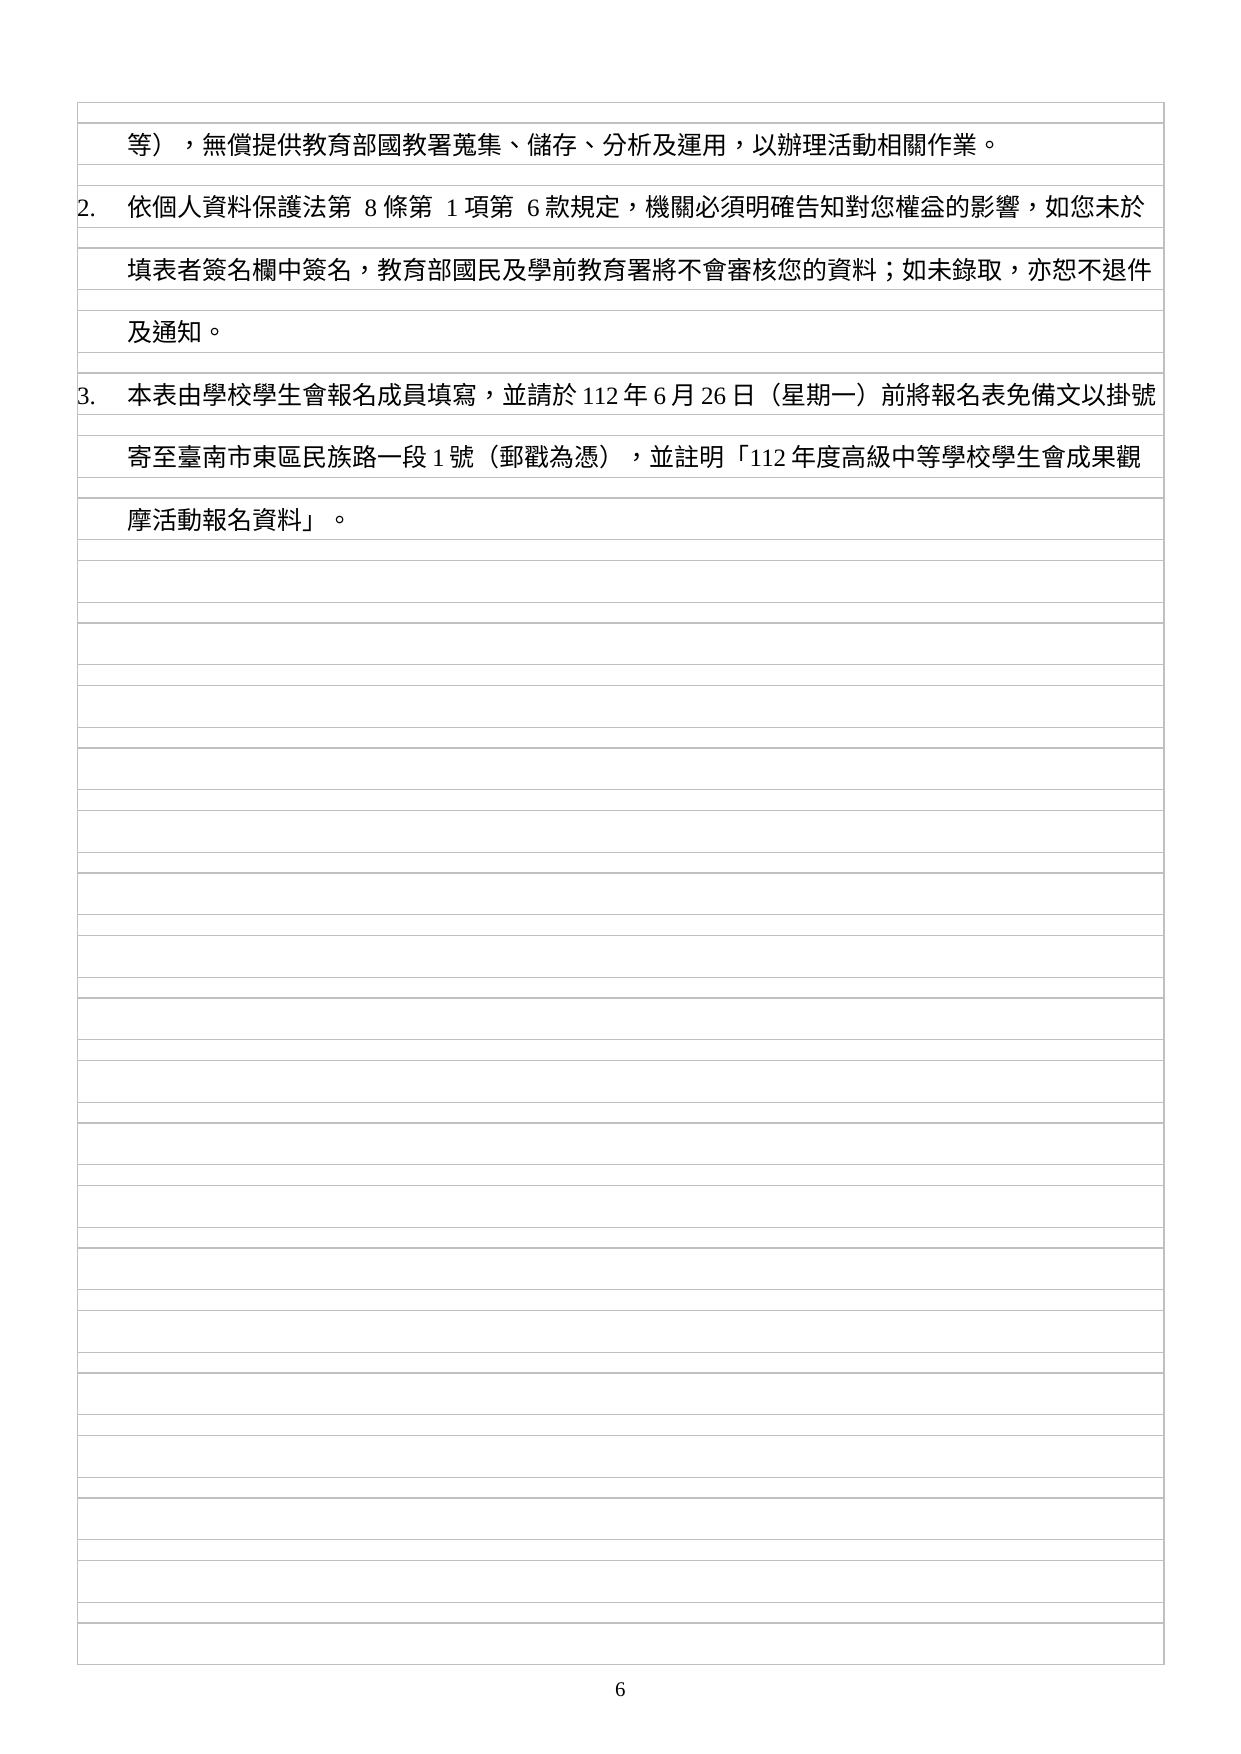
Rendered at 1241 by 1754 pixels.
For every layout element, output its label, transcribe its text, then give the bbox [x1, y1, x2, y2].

list [78, 228, 1163, 247]
list 依個人資料保護法第 8 條第 1 項第 6 款規定，機關必須明確告知對您權益的影響，如您未於 [78, 186, 1163, 227]
list 本表由學校學生會報名成員填寫，並請於112年6月26日（星期一）前將報名表免備文以掛號 [78, 374, 1163, 414]
list [78, 290, 1163, 310]
list [78, 478, 1163, 497]
list [78, 353, 1163, 372]
list [78, 165, 1163, 185]
list 及通知。 [78, 311, 1163, 352]
list 摩活動報名資料」。 [78, 499, 1163, 539]
list 填表者簽名欄中簽名，教育部國民及學前教育署將不會審核您的資料；如未錄取，亦恕不退件 [78, 249, 1163, 289]
list [78, 415, 1163, 435]
list 本人同意將報名參與輔導員遴選所填載之個人資料（包含姓名、性別、出生年月日、身分證字號、就讀學校或任職單位、通訊（戶籍）地址、聯絡電話、手機號碼、E-mail 信箱及相關資訊等），無償提供教育部國教署蒐集、儲存、分析及運用，以辦理活動相關作業。 [78, 124, 1163, 164]
list 寄至臺南市東區民族路一段1號（郵戳為憑），並註明「112年度高級中等學校學生會成果觀 [78, 436, 1163, 477]
list 本人同意將報名參與輔導員遴選所填載之個人資料（包含姓名、性別、出生年月日、身分證字號、就讀學校或任職單位、通訊（戶籍）地址、聯絡電話、手機號碼、E-mail 信箱及相關資訊等），無償提供教育部國教署蒐集、儲存、分析及運用，以辦理活動相關作業。 [78, 103, 1163, 122]
